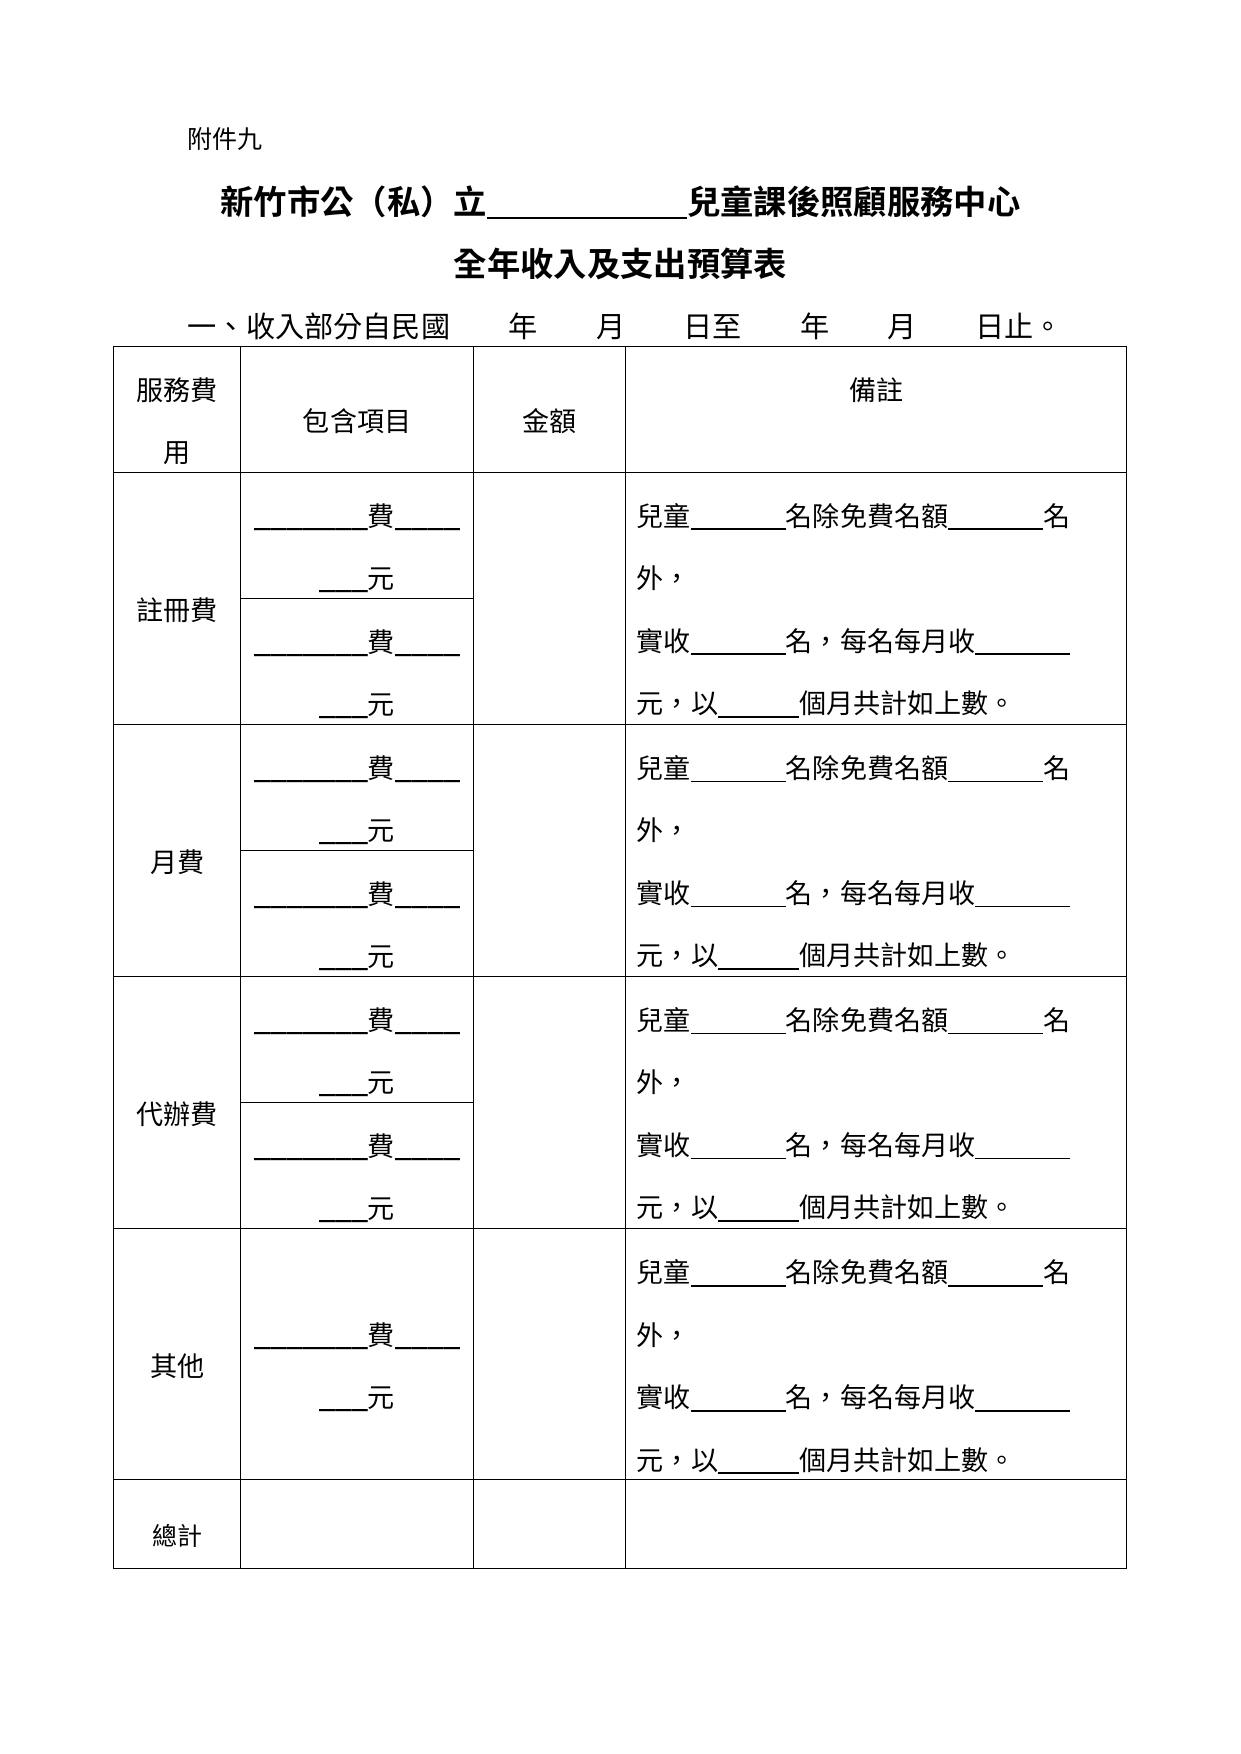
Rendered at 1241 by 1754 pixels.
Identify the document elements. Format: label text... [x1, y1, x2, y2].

table_cell _______費_______元 [241, 851, 473, 976]
table_header 金額 [474, 347, 625, 472]
table_cell 兒童 名除免費名額 名外， 實收 名，每名每月收 元，以 個月共計如上數。 [626, 977, 1126, 1228]
table_cell [474, 725, 625, 976]
table_cell [474, 977, 625, 1228]
table_header 服務費用 [114, 347, 240, 472]
table_cell 其他 [114, 1229, 240, 1479]
text 一、收入部分自民國 年 月 日至 年 月 日止。 [187, 283, 1053, 346]
table_cell 註冊費 [114, 473, 240, 724]
table_cell _______費_______元 [241, 1103, 473, 1228]
table_cell _______費_______元 [241, 473, 473, 598]
table_cell [626, 1480, 1126, 1568]
table_cell 兒童 名除免費名額 名外， 實收 名，每名每月收 元，以 個月共計如上數。 [626, 725, 1126, 976]
table_cell _______費_______元 [241, 977, 473, 1102]
table_cell 月費 [114, 725, 240, 976]
table_cell [241, 1480, 473, 1568]
table_cell [474, 1229, 625, 1479]
table_cell 兒童 名除免費名額 名外， 實收 名，每名每月收 元，以 個月共計如上數。 [626, 1229, 1126, 1479]
text 全年收入及支出預算表 [187, 221, 1053, 283]
text 新竹市公（私）立 兒童課後照顧服務中心 [187, 158, 1053, 221]
table_cell 代辦費 [114, 977, 240, 1228]
table_cell _______費_______元 [241, 599, 473, 724]
table_header 備註 [626, 347, 1126, 472]
table_cell [474, 473, 625, 724]
table_cell _______費_______元 [241, 725, 473, 850]
table_cell _______費_______元 [241, 1229, 473, 1479]
table_header 包含項目 [241, 347, 473, 472]
table_cell 總計 [114, 1480, 240, 1568]
table_cell [474, 1480, 625, 1568]
table_cell 兒童 名除免費名額 名外， 實收 名，每名每月收 元，以 個月共計如上數。 [626, 473, 1126, 724]
text 附件九 [187, 96, 1053, 158]
